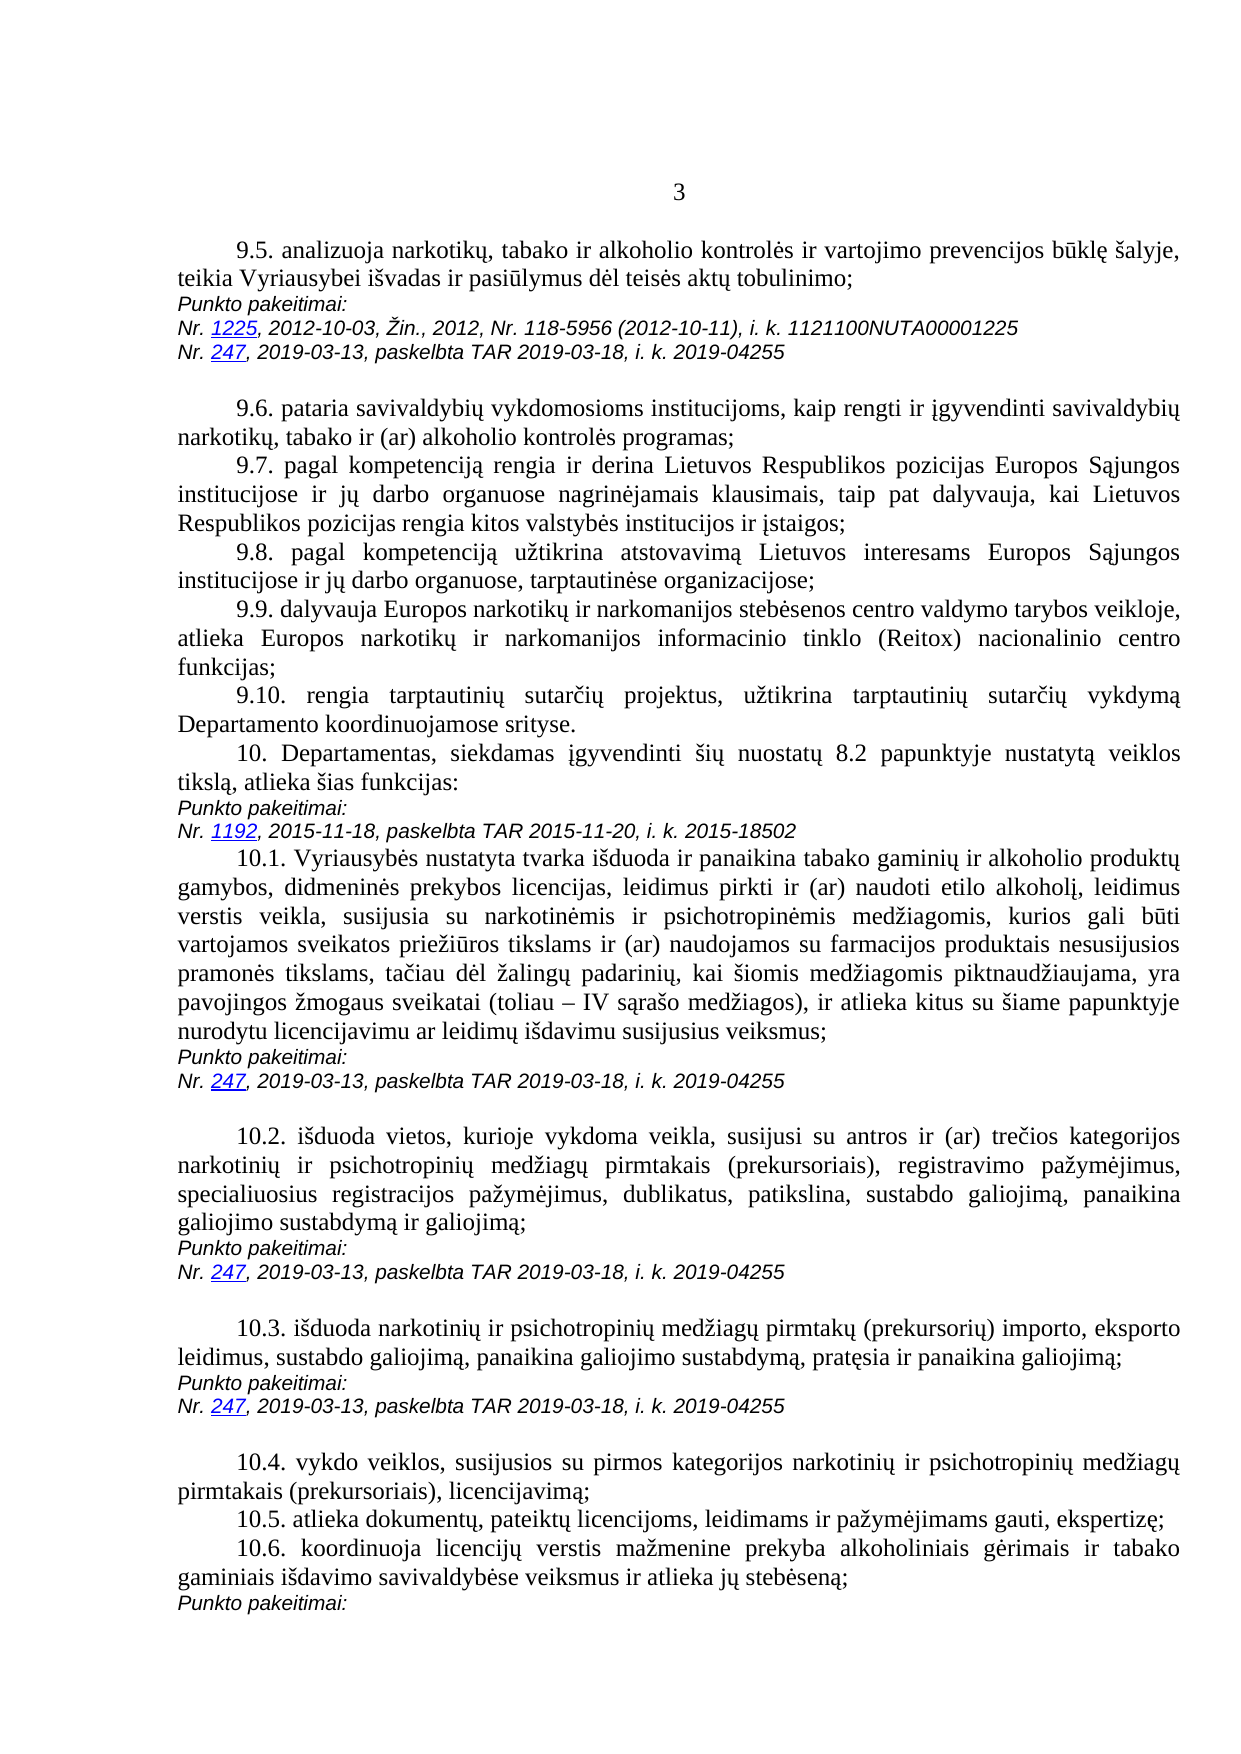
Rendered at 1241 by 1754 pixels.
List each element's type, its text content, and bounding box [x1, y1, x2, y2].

text 10.6. koordinuoja licencijų verstis mažmenine prekyba alkoholiniais gėrimais ir tabako gaminiais išdavimo savivaldybėse veiksmus ir atlieka jų stebėseną; [177, 1533, 1181, 1591]
text 9.9. dalyvauja Europos narkotikų ir narkomanijos stebėsenos centro valdymo tarybos veikloje, atlieka Europos narkotikų ir narkomanijos informacinio tinklo (Reitox) nacionalinio centro funkcijas; [177, 594, 1181, 680]
text Nr. 1192, 2015-11-18, paskelbta TAR 2015-11-20, i. k. 2015-18502 [177, 819, 1181, 843]
text Punkto pakeitimai: [177, 1236, 1181, 1260]
text 9.7. pagal kompetenciją rengia ir derina Lietuvos Respublikos pozicijas Europos Sąjungos institucijose ir jų darbo organuose nagrinėjamais klausimais, taip pat dalyvauja, kai Lietuvos Respublikos pozicijas rengia kitos valstybės institucijos ir įstaigos; [177, 450, 1181, 537]
text 9.5. analizuoja narkotikų, tabako ir alkoholio kontrolės ir vartojimo prevencijos būklę šalyje, teikia Vyriausybei išvadas ir pasiūlymus dėl teisės aktų tobulinimo; [177, 235, 1181, 292]
text Nr. 247, 2019-03-13, paskelbta TAR 2019-03-18, i. k. 2019-04255 [177, 1068, 1181, 1092]
text 10.5. atlieka dokumentų, pateiktų licencijoms, leidimams ir pažymėjimams gauti, ekspertizę; [177, 1504, 1181, 1533]
text Punkto pakeitimai: [177, 292, 1181, 316]
text Nr. 1225, 2012-10-03, Žin., 2012, Nr. 118-5956 (2012-10-11), i. k. 1121100NUTA00001225 [177, 316, 1181, 340]
text Nr. 247, 2019-03-13, paskelbta TAR 2019-03-18, i. k. 2019-04255 [177, 1260, 1181, 1284]
text 10.4. vykdo veiklos, susijusios su pirmos kategorijos narkotinių ir psichotropinių medžiagų pirmtakais (prekursoriais), licencijavimą; [177, 1447, 1181, 1504]
text 9.10. rengia tarptautinių sutarčių projektus, užtikrina tarptautinių sutarčių vykdymą Departamento koordinuojamose srityse. [177, 680, 1181, 738]
text 9.8. pagal kompetenciją užtikrina atstovavimą Lietuvos interesams Europos Sąjungos institucijose ir jų darbo organuose, tarptautinėse organizacijose; [177, 537, 1181, 594]
text Nr. 247, 2019-03-13, paskelbta TAR 2019-03-18, i. k. 2019-04255 [177, 340, 1181, 364]
text Punkto pakeitimai: [177, 1044, 1181, 1068]
text Punkto pakeitimai: [177, 1370, 1181, 1394]
text 10.1. Vyriausybės nustatyta tvarka išduoda ir panaikina tabako gaminių ir alkoholio produktų gamybos, didmeninės prekybos licencijas, leidimus pirkti ir (ar) naudoti etilo alkoholį, leidimus verstis veikla, susijusia su narkotinėmis ir psichotropinėmis medžiagomis, kurios gali būti vartojamos sveikatos priežiūros tikslams ir (ar) naudojamos su farmacijos produktais nesusijusios pramonės tikslams, tačiau dėl žalingų padarinių, kai šiomis medžiagomis piktnaudžiaujama, yra pavojingos žmogaus sveikatai (toliau – IV sąrašo medžiagos), ir atlieka kitus su šiame papunktyje nurodytu licencijavimu ar leidimų išdavimu susijusius veiksmus; [177, 843, 1181, 1044]
text Punkto pakeitimai: [177, 795, 1181, 819]
text Punkto pakeitimai: [177, 1591, 1181, 1615]
text 10.2. išduoda vietos, kurioje vykdoma veikla, susijusi su antros ir (ar) trečios kategorijos narkotinių ir psichotropinių medžiagų pirmtakais (prekursoriais), registravimo pažymėjimus, specialiuosius registracijos pažymėjimus, dublikatus, patikslina, sustabdo galiojimą, panaikina galiojimo sustabdymą ir galiojimą; [177, 1121, 1181, 1236]
text 10.3. išduoda narkotinių ir psichotropinių medžiagų pirmtakų (prekursorių) importo, eksporto leidimus, sustabdo galiojimą, panaikina galiojimo sustabdymą, pratęsia ir panaikina galiojimą; [177, 1313, 1181, 1370]
text 10. Departamentas, siekdamas įgyvendinti šių nuostatų 8.2 papunktyje nustatytą veiklos tikslą, atlieka šias funkcijas: [177, 738, 1181, 795]
text 9.6. pataria savivaldybių vykdomosioms institucijoms, kaip rengti ir įgyvendinti savivaldybių narkotikų, tabako ir (ar) alkoholio kontrolės programas; [177, 393, 1181, 450]
text Nr. 247, 2019-03-13, paskelbta TAR 2019-03-18, i. k. 2019-04255 [177, 1394, 1181, 1418]
